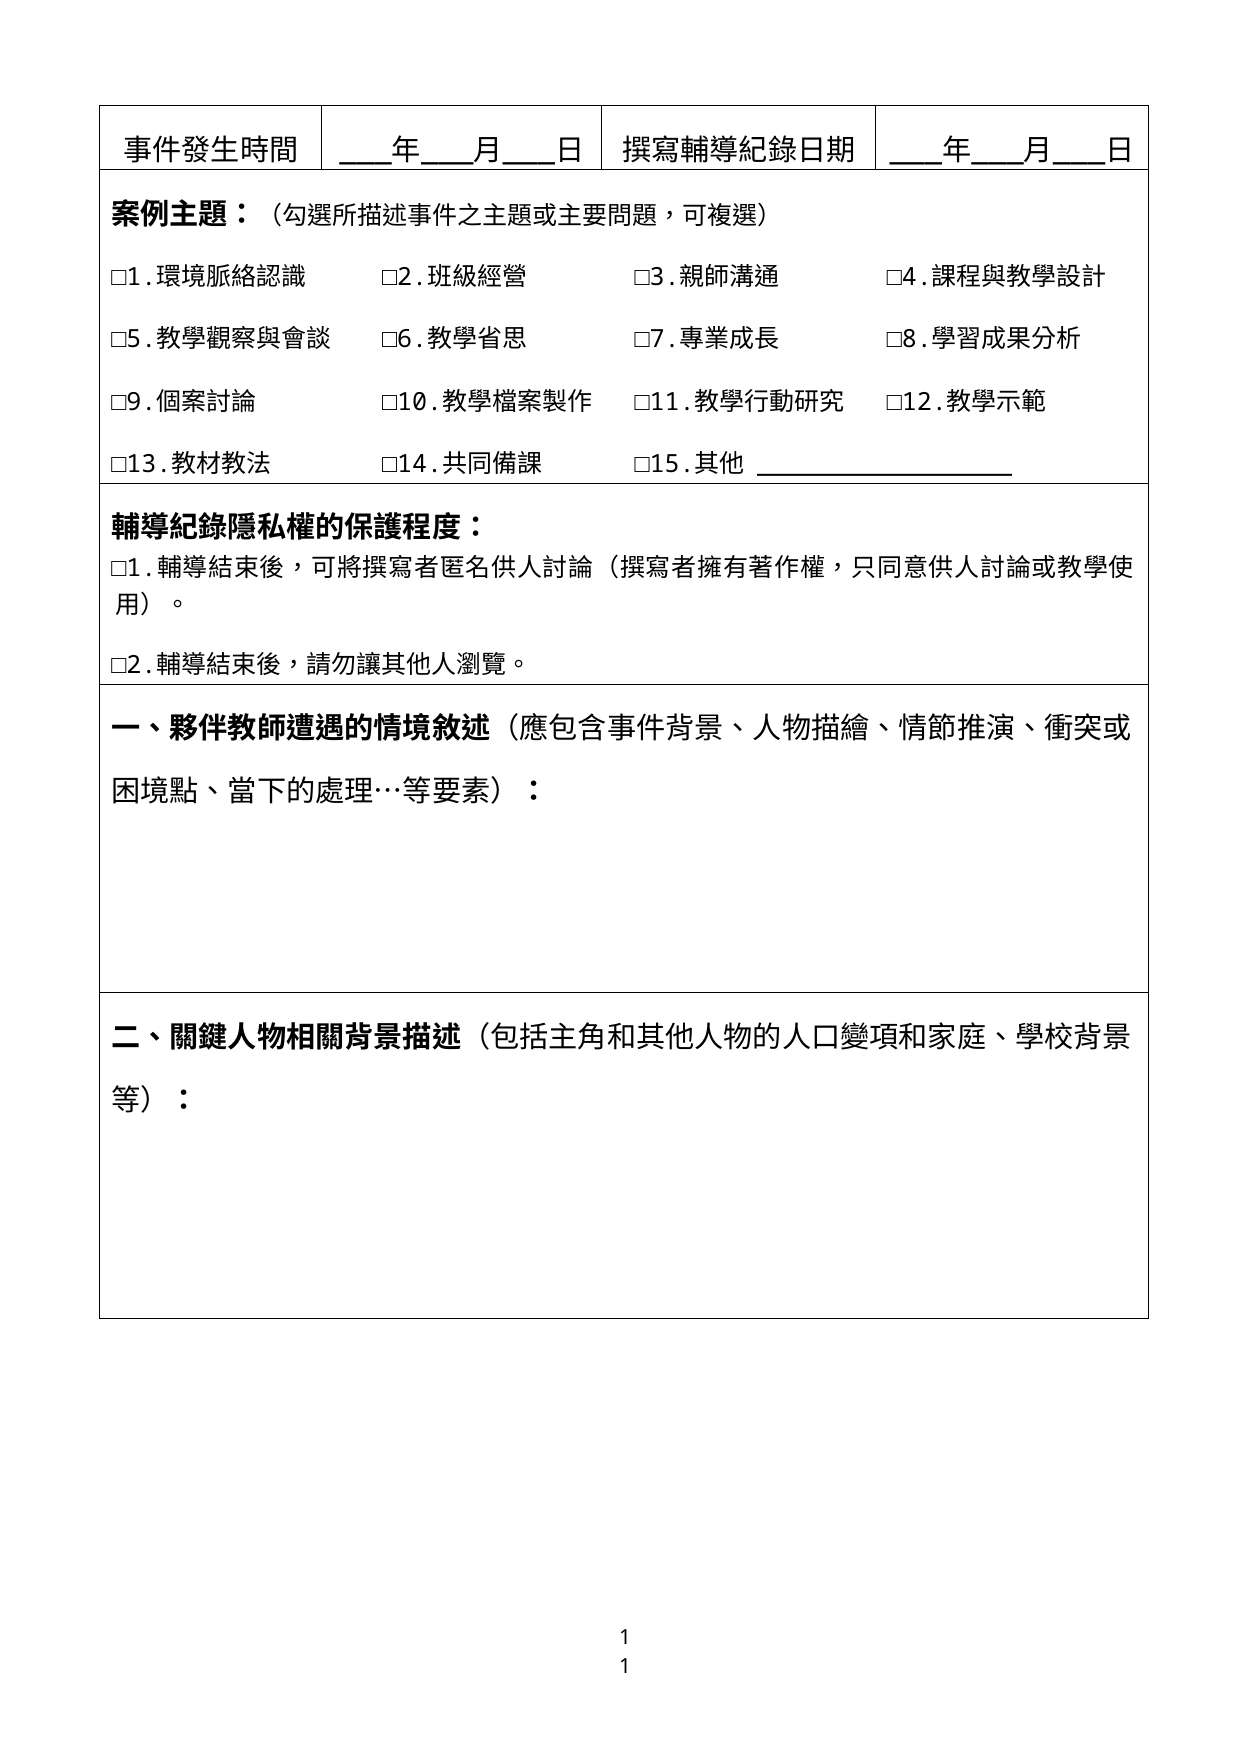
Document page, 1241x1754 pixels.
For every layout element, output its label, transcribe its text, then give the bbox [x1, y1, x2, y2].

table_cell □9.個案討論 [100, 358, 371, 420]
table_cell □3.親師溝通 [623, 233, 875, 295]
table_cell 案例主題：（勾選所描述事件之主題或主要問題，可複選） [100, 170, 1148, 232]
table_cell ___年___月___日 [876, 106, 1148, 169]
table_cell 二、關鍵人物相關背景描述（包括主角和其他人物的人口變項和家庭、學校背景等）： [100, 993, 1148, 1317]
table_cell □10.教學檔案製作 [371, 358, 623, 420]
table_cell □4.課程與教學設計 [875, 233, 1148, 295]
table_cell □11.教學行動研究 [623, 358, 875, 420]
table_cell 事件發生時間 [100, 106, 321, 169]
table_cell □15.其他 _________________ [623, 420, 1148, 482]
table_cell 輔導紀錄隱私權的保護程度： □1.輔導結束後，可將撰寫者匿名供人討論（撰寫者擁有著作權，只同意供人討論或教學使用）。 □2.輔導結束後，請勿讓其他人瀏覽。 [100, 484, 1148, 683]
table_cell ___年___月___日 [322, 106, 601, 169]
table_cell □13.教材教法 [100, 420, 371, 482]
table_cell □12.教學示範 [875, 358, 1148, 420]
table_cell □6.教學省思 [371, 295, 623, 357]
table_cell □5.教學觀察與會談 [100, 295, 371, 357]
table_cell □7.專業成長 [623, 295, 875, 357]
table_cell 撰寫輔導紀錄日期 [602, 106, 875, 169]
table_cell □14.共同備課 [371, 420, 623, 482]
table_cell □2.班級經營 [371, 233, 623, 295]
table_cell 一、夥伴教師遭遇的情境敘述（應包含事件背景、人物描繪、情節推演、衝突或困境點、當下的處理…等要素）： [100, 685, 1148, 992]
table_cell □8.學習成果分析 [875, 295, 1148, 357]
table_cell □1.環境脈絡認識 [100, 233, 371, 295]
